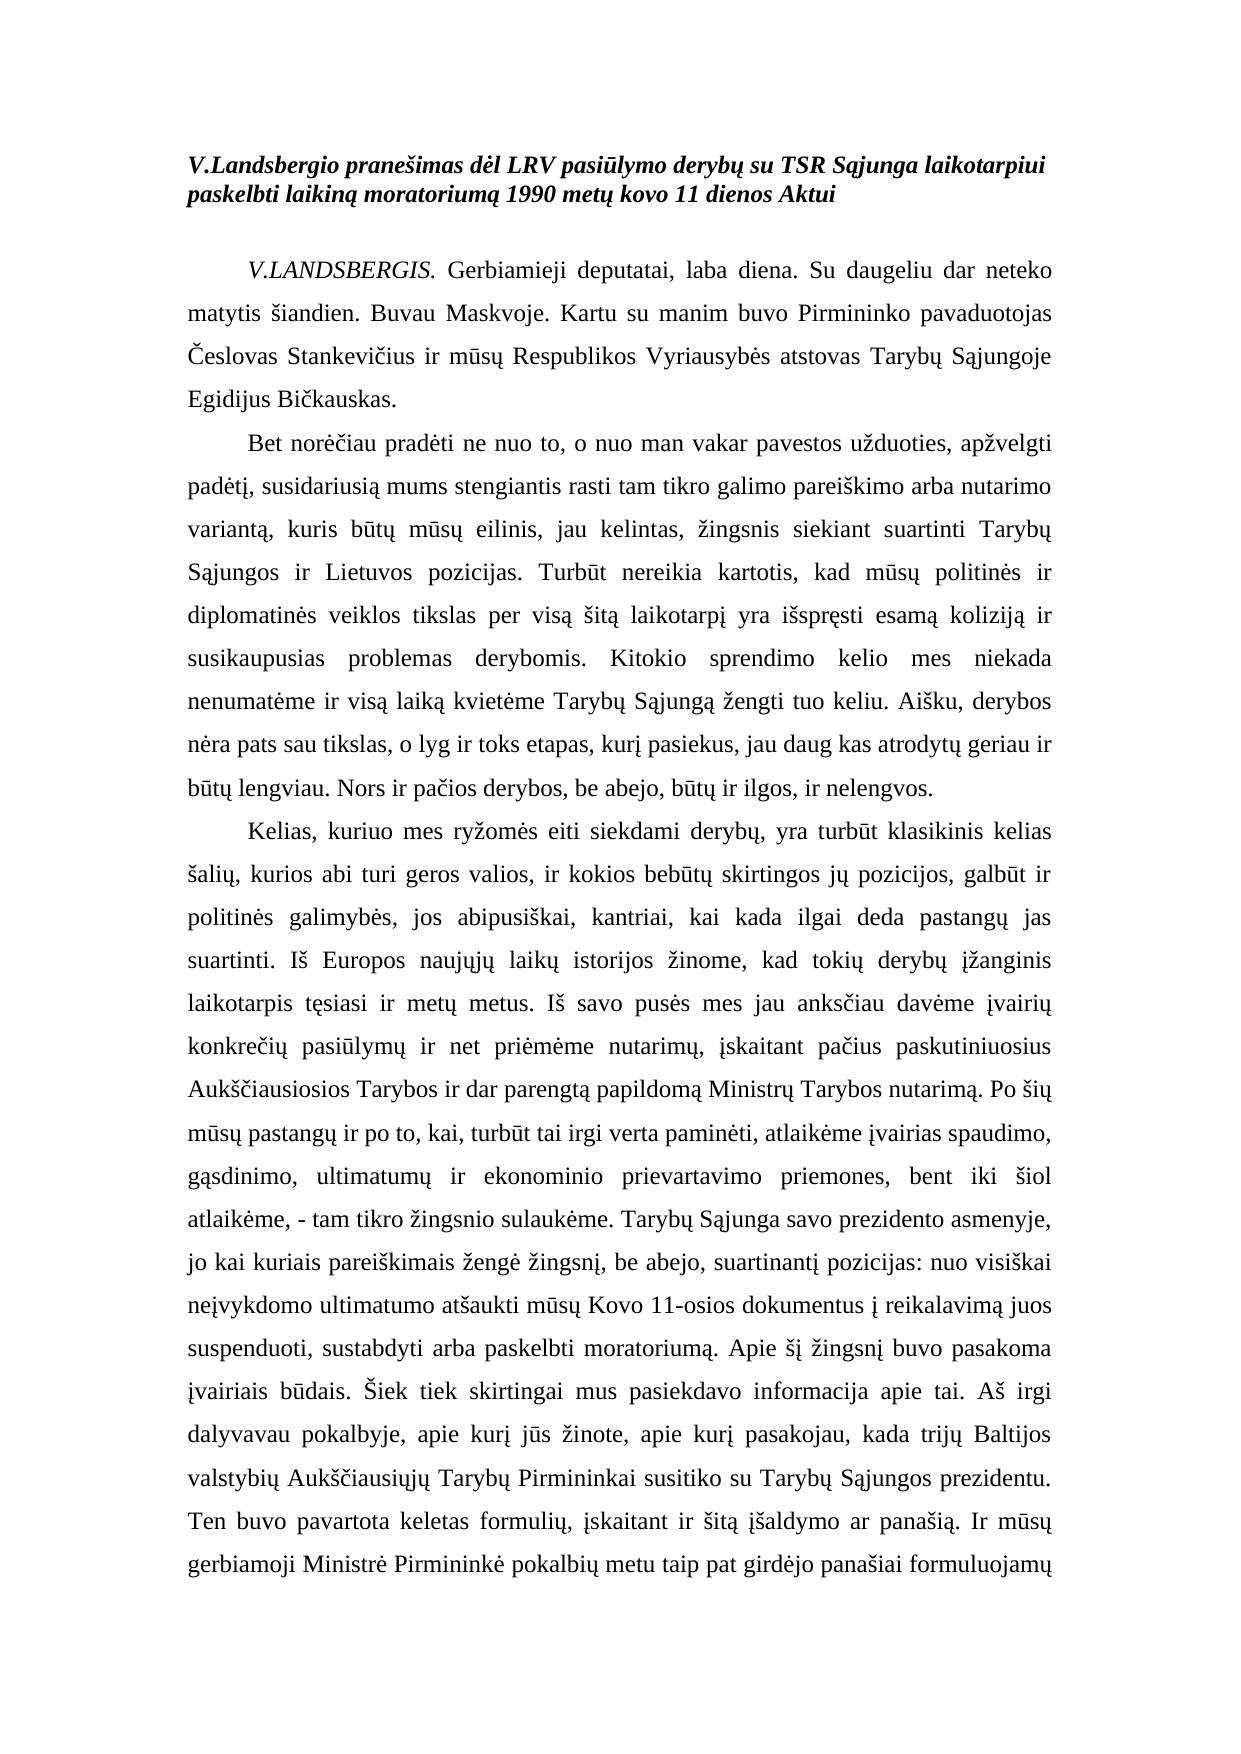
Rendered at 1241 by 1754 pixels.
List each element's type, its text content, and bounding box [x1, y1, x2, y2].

text Kelias, kuriuo mes ryžomės eiti siekdami derybų, yra turbūt klasikinis kelias šalių, kurios abi turi geros valios, ir kokios bebūtų skirtingos jų pozicijos, galbūt ir politinės galimybės, jos abipusiškai, kantriai, kai kada ilgai deda pastangų jas suartinti. Iš Europos naujųjų laikų istorijos žinome, kad tokių derybų įžanginis laikotarpis tęsiasi ir metų metus. Iš savo pusės mes jau anksčiau davėme įvairių konkrečių pasiūlymų ir net priėmėme nutarimų, įskaitant pačius paskutiniuosius Aukščiausiosios Tarybos ir dar parengtą papildomą Ministrų Tarybos nutarimą. Po šių mūsų pastangų ir po to, kai, turbūt tai irgi verta paminėti, atlaikėme įvairias spaudimo, gąsdinimo, ultimatumų ir ekonominio prievartavimo priemones, bent iki šiol atlaikėme, - tam tikro žingsnio sulaukėme. Tarybų Sąjunga savo prezidento asmenyje, jo kai kuriais pareiškimais žengė žingsnį, be abejo, suartinantį pozicijas: nuo visiškai neįvykdomo ultimatumo atšaukti mūsų Kovo 11-osios dokumentus į reikalavimą juos suspenduoti, sustabdyti arba paskelbti moratoriumą. Apie šį žingsnį buvo pasakoma įvairiais būdais. Šiek tiek skirtingai mus pasiekdavo informacija apie tai. Aš irgi dalyvavau pokalbyje, apie kurį jūs žinote, apie kurį pasakojau, kada trijų Baltijos valstybių Aukščiausiųjų Tarybų Pirmininkai susitiko su Tarybų Sąjungos prezidentu. Ten buvo pavartota keletas formulių, įskaitant ir šitą įšaldymo ar panašią. Ir mūsų gerbiamoji Ministrė Pirmininkė pokalbių metu taip pat girdėjo panašiai formuluojamų [187, 816, 1053, 1578]
text Bet norėčiau pradėti ne nuo to, o nuo man vakar pavestos užduoties, apžvelgti padėtį, susidariusią mums stengiantis rasti tam tikro galimo pareiškimo arba nutarimo variantą, kuris būtų mūsų eilinis, jau kelintas, žingsnis siekiant suartinti Tarybų Sąjungos ir Lietuvos pozicijas. Turbūt nereikia kartotis, kad mūsų politinės ir diplomatinės veiklos tikslas per visą šitą laikotarpį yra išspręsti esamą koliziją ir susikaupusias problemas derybomis. Kitokio sprendimo kelio mes niekada nenumatėme ir visą laiką kvietėme Tarybų Sąjungą žengti tuo keliu. Aišku, derybos nėra pats sau tikslas, o lyg ir toks etapas, kurį pasiekus, jau daug kas atrodytų geriau ir būtų lengviau. Nors ir pačios derybos, be abejo, būtų ir ilgos, ir nelengvos. [187, 428, 1053, 801]
subtitle V.Landsbergio pranešimas dėl LRV pasiūlymo derybų su TSR Sąjunga laikotarpiui paskelbti laikiną moratoriumą 1990 metų kovo 11 dienos Aktui [187, 150, 1053, 207]
text V.LANDSBERGIS. Gerbiamieji deputatai, laba diena. Su daugeliu dar neteko matytis šiandien. Buvau Maskvoje. Kartu su manim buvo Pirmininko pavaduotojas Česlovas Stankevičius ir mūsų Respublikos Vyriausybės atstovas Tarybų Sąjungoje Egidijus Bičkauskas. [187, 255, 1053, 413]
